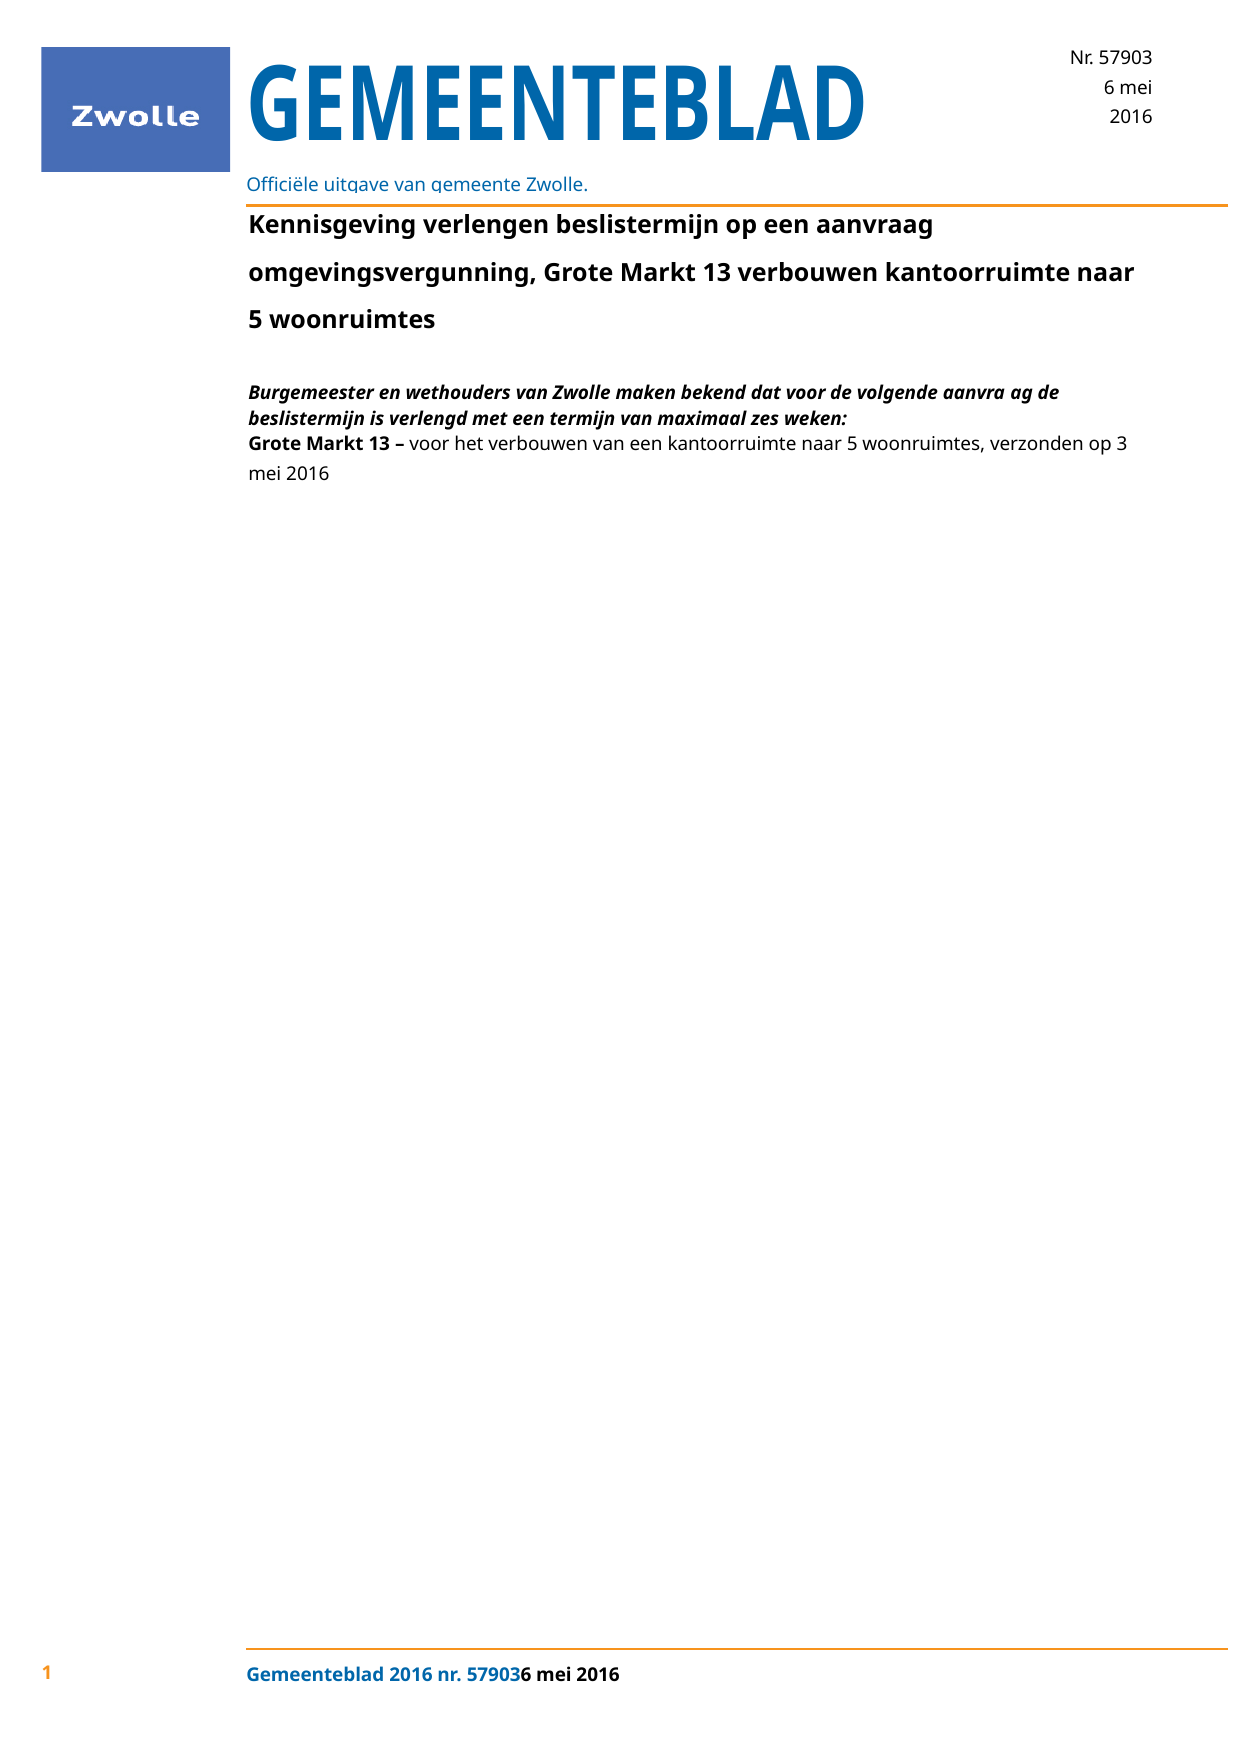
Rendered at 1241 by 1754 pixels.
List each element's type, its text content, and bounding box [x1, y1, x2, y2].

text Kennisgeving verlengen beslistermijn op een aanvraag omgevingsvergunning, Grote Markt 13 verbouwen kantoorruimte naar 5 woonruimtes [248, 207, 1152, 336]
text Grote Markt 13 – voor het verbouwen van een kantoorruimte naar 5 woonruimtes, verzonden op 3 mei 2016 [248, 431, 1152, 486]
picture [41, 47, 231, 172]
text Burgemeester en wethouders van Zwolle maken bekend dat voor de volgende aanvra ag de beslistermijn is verlengd met een termijn van maximaal zes weken: [248, 379, 1152, 431]
